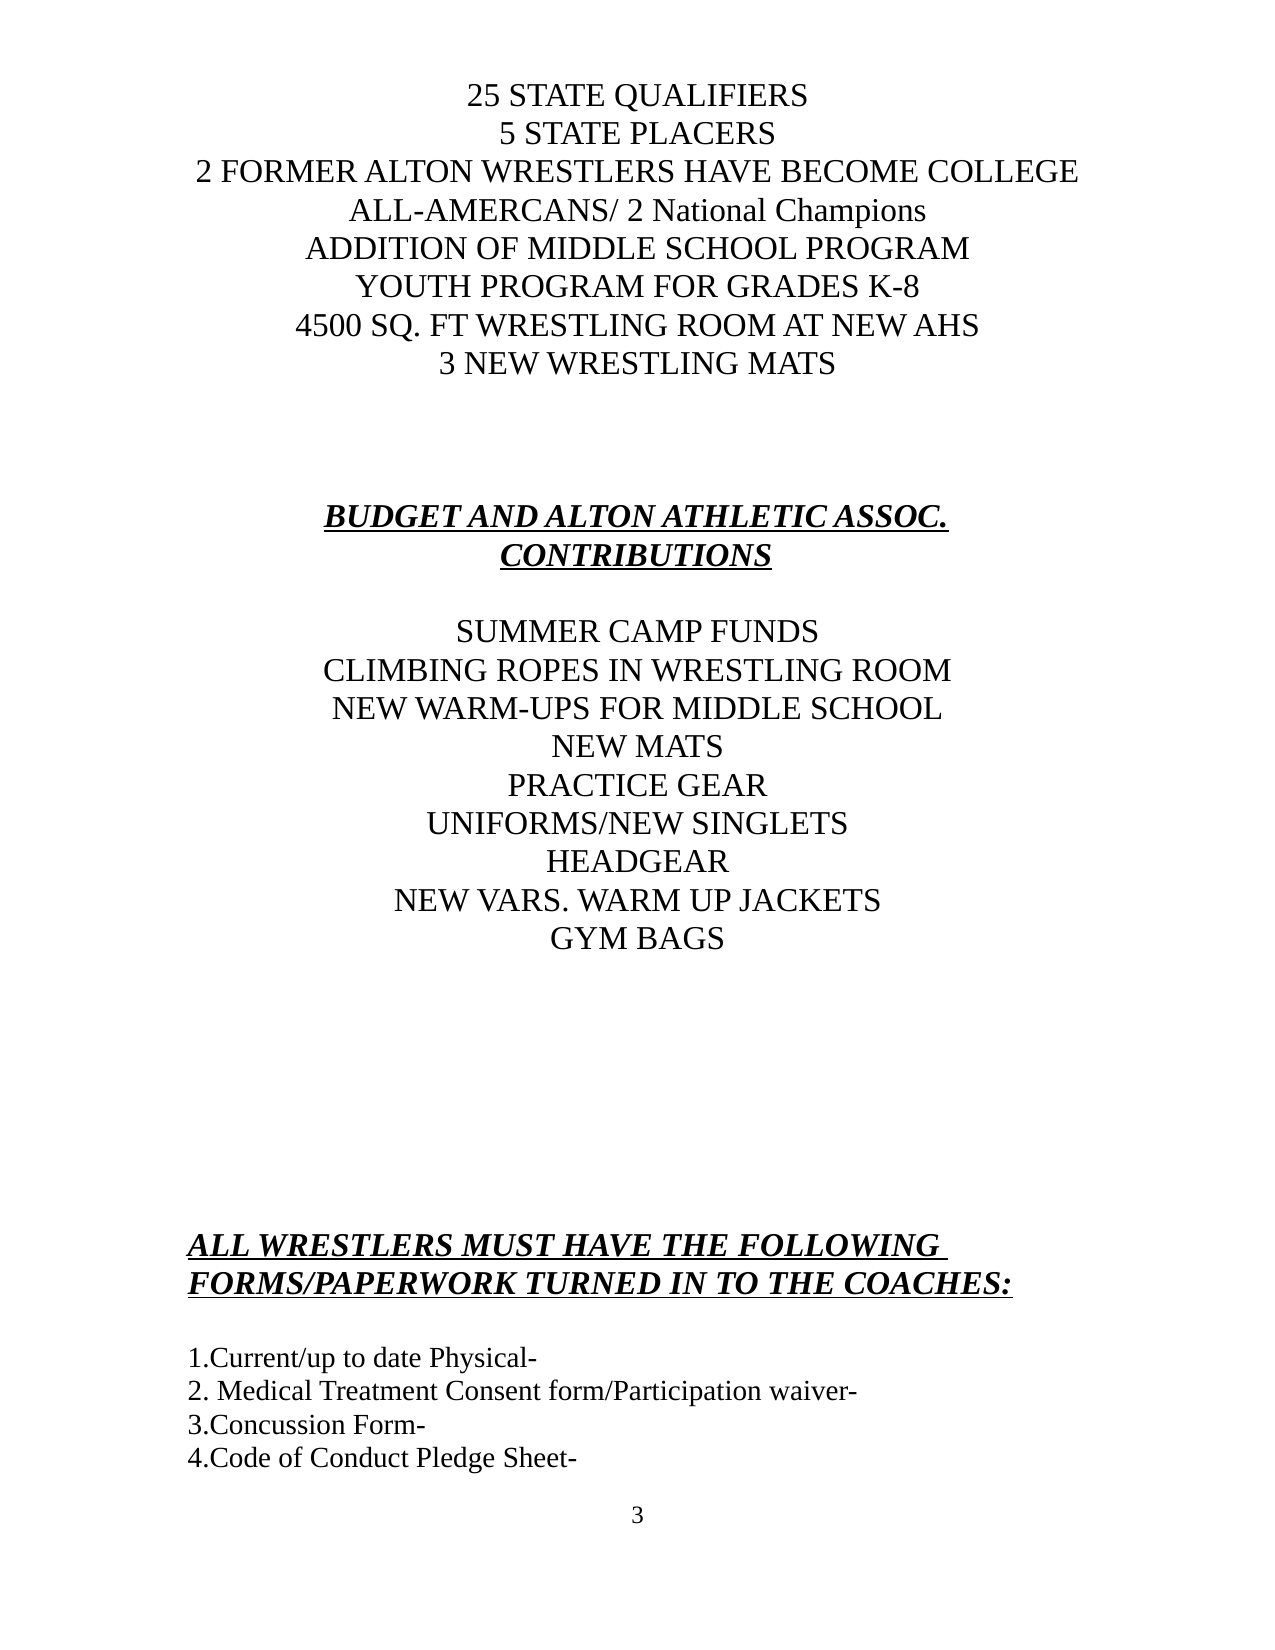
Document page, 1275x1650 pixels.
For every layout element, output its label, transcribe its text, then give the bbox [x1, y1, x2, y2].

text SUMMER CAMP FUNDS [187, 612, 1087, 650]
text 2 FORMER ALTON WRESTLERS HAVE BECOME COLLEGE ALL-AMERCANS/ 2 National Champions [187, 152, 1087, 228]
text ALL WRESTLERS MUST HAVE THE FOLLOWING FORMS/PAPERWORK TURNED IN TO THE COACHES: [187, 1225, 1087, 1302]
text PRACTICE GEAR [187, 765, 1087, 803]
text 4500 SQ. FT WRESTLING ROOM AT NEW AHS [187, 305, 1087, 343]
list Current/up to date Physical- [187, 1340, 1087, 1373]
list Code of Conduct Pledge Sheet- [187, 1441, 1087, 1474]
text CLIMBING ROPES IN WRESTLING ROOM [187, 650, 1087, 688]
text GYM BAGS [187, 918, 1087, 957]
text UNIFORMS/NEW SINGLETS [187, 803, 1087, 842]
list Medical Treatment Consent form/Participation waiver- [187, 1373, 1087, 1407]
list Concussion Form- [187, 1407, 1087, 1441]
text ADDITION OF MIDDLE SCHOOL PROGRAM [187, 228, 1087, 267]
text NEW WARM-UPS FOR MIDDLE SCHOOL [187, 688, 1087, 727]
text HEADGEAR [187, 842, 1087, 880]
text YOUTH PROGRAM FOR GRADES K-8 [187, 267, 1087, 305]
text 5 STATE PLACERS [187, 113, 1087, 152]
text BUDGET AND ALTON ATHLETIC ASSOC. CONTRIBUTIONS [187, 497, 1087, 573]
text NEW VARS. WARM UP JACKETS [187, 880, 1087, 918]
text 25 STATE QUALIFIERS [187, 75, 1087, 113]
text 3 NEW WRESTLING MATS [187, 343, 1087, 382]
text NEW MATS [187, 727, 1087, 765]
